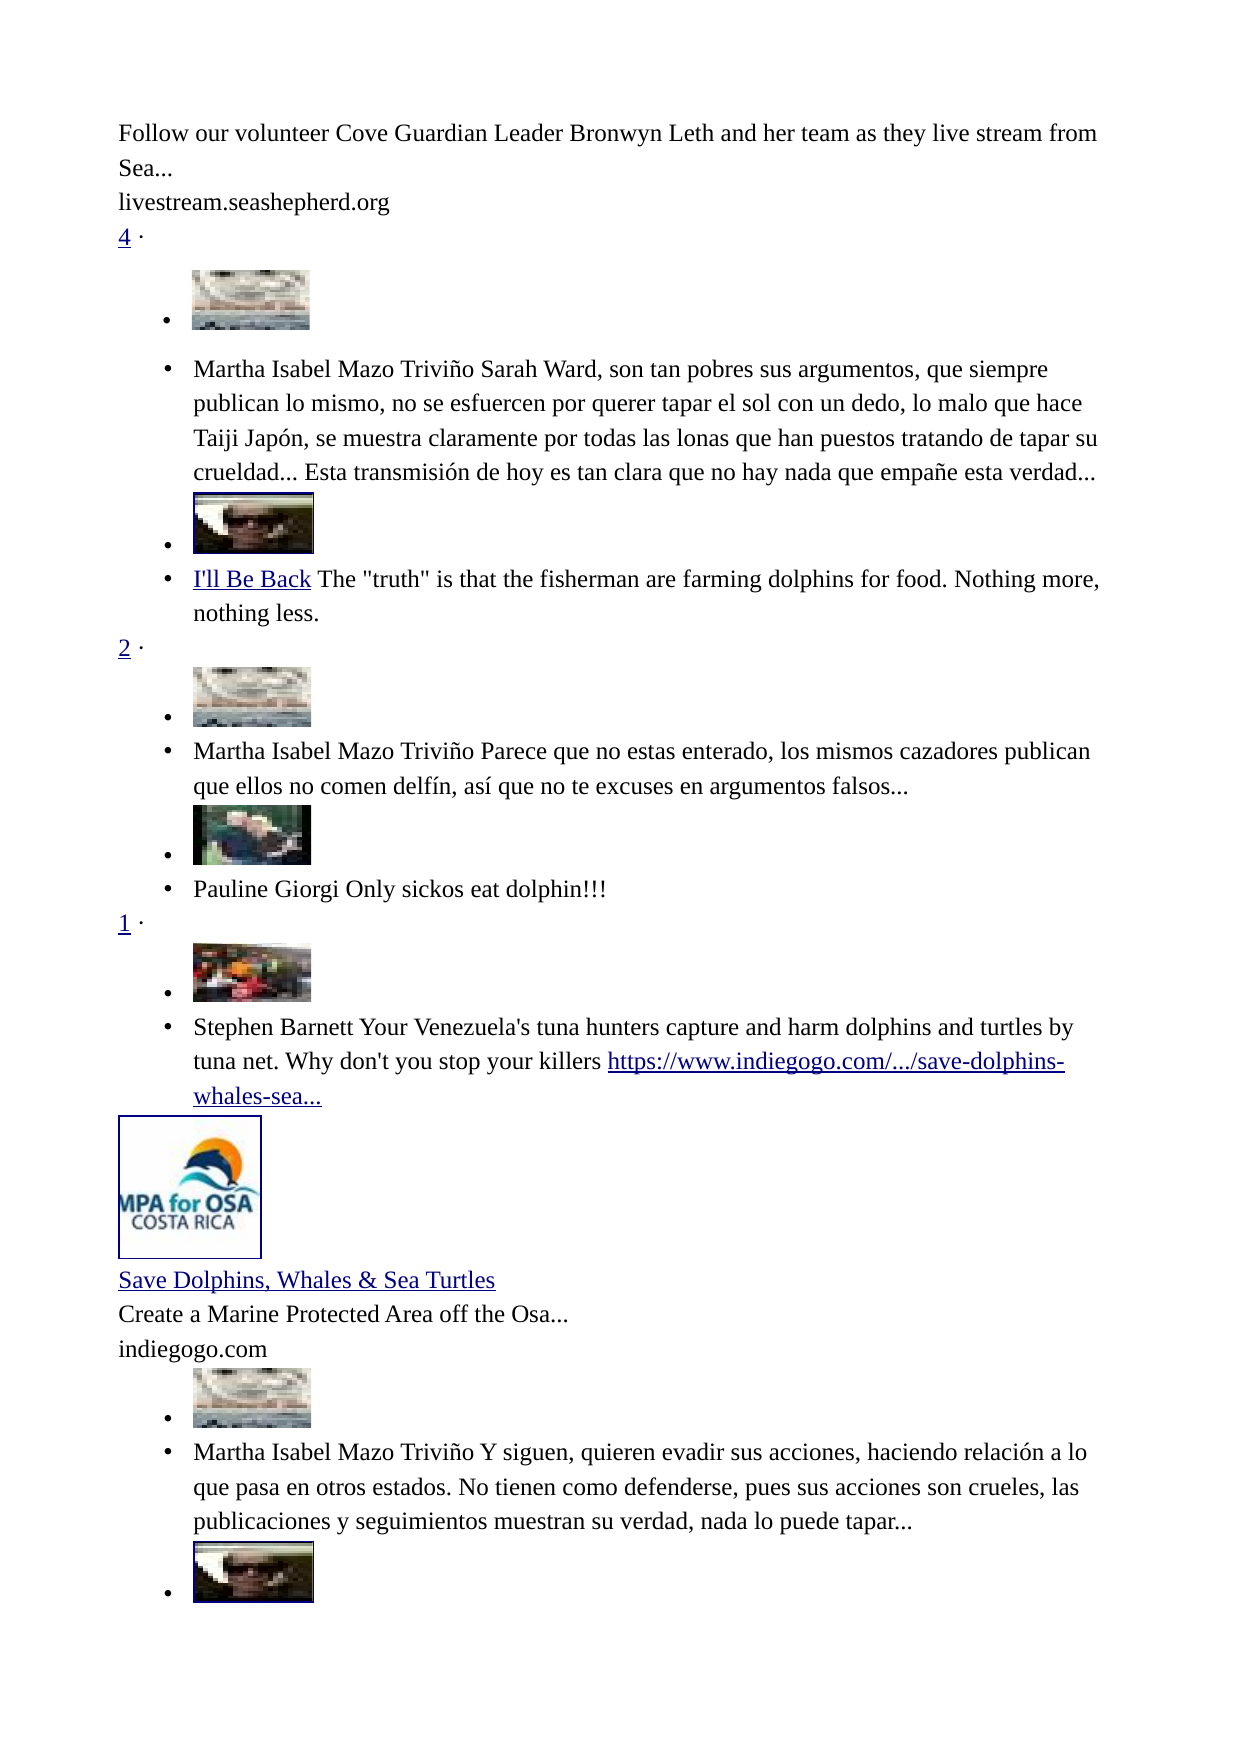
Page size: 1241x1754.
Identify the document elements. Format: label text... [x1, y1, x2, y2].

picture [193, 667, 312, 727]
text Save Dolphins, Whales & Sea Turtles [118, 1265, 1122, 1293]
list Martha Isabel Mazo Triviño Y siguen, quieren evadir sus acciones, haciendo relación a lo que pasa en otros estados. No tienen como defenderse, pues sus acciones son crueles, las publicaciones y seguimientos muestran su verdad, nada lo puede tapar... [164, 1437, 1122, 1535]
text 1 · [118, 908, 1122, 937]
list Martha Isabel Mazo Triviño Sarah Ward, son tan pobres sus argumentos, que siempre publican lo mismo, no se esfuercen por querer tapar el sol con un dedo, lo malo que hace Taiji Japón, se muestra claramente por todas las lonas que han puestos tratando de tapar su crueldad... Esta transmisión de hoy es tan clara que no hay nada que empañe esta verdad... [164, 354, 1122, 486]
picture [193, 805, 312, 865]
picture [193, 1368, 312, 1428]
list Martha Isabel Mazo Triviño Parece que no estas enterado, los mismos cazadores publican que ellos no comen delfín, así que no te excuses en argumentos falsos... [164, 736, 1122, 799]
text livestream.seashepherd.org [118, 187, 1122, 216]
text 2 · [118, 633, 1122, 662]
list Pauline Giorgi Only sickos eat dolphin!!! [164, 874, 1122, 903]
picture [193, 943, 312, 1002]
list Stephen Barnett Your Venezuela's tuna hunters capture and harm dolphins and turtles by tuna net. Why don't you stop your killers https://www.indiegogo.com/.../save-dolphins-whales-sea... [164, 1012, 1122, 1109]
picture [195, 494, 313, 553]
picture [120, 1117, 260, 1258]
text Follow our volunteer Cove Guardian Leader Bronwyn Leth and her team as they live stream from Sea... [118, 118, 1122, 181]
picture [191, 270, 310, 330]
text 4 · [118, 222, 1122, 250]
list I'll Be Back The "truth" is that the fisherman are farming dolphins for food. Nothing more, nothing less. [164, 564, 1122, 627]
text Create a Marine Protected Area off the Osa... [118, 1299, 1122, 1328]
picture [195, 1542, 313, 1601]
text indiegogo.com [118, 1334, 1122, 1362]
